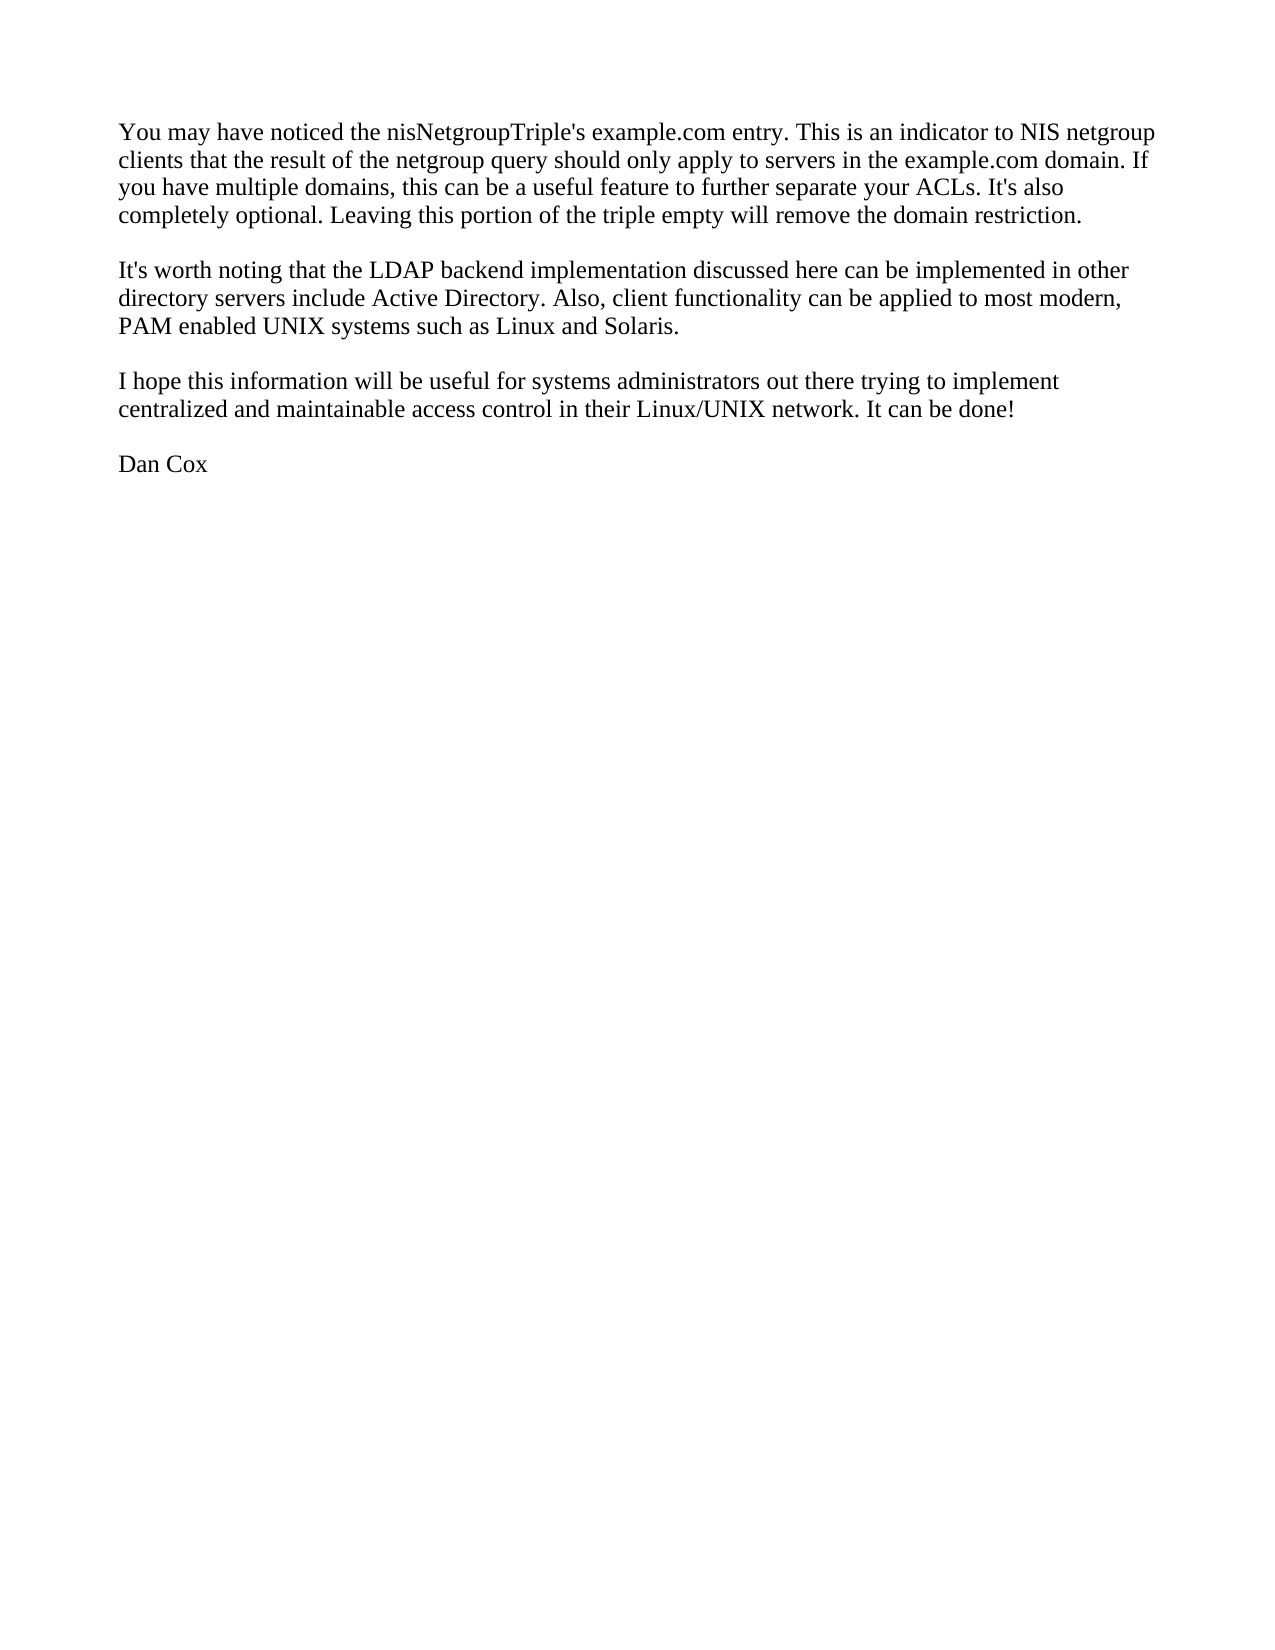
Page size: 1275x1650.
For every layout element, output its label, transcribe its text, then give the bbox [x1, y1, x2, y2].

text Dan Cox [118, 451, 1157, 478]
text I hope this information will be useful for systems administrators out there trying to implement centralized and maintainable access control in their Linux/UNIX network. It can be done! [118, 367, 1157, 423]
text It's worth noting that the LDAP backend implementation discussed here can be implemented in other directory servers include Active Directory. Also, client functionality can be applied to most modern, PAM enabled UNIX systems such as Linux and Solaris. [118, 257, 1157, 340]
text You may have noticed the nisNetgroupTriple's example.com entry. This is an indicator to NIS netgroup clients that the result of the netgroup query should only apply to servers in the example.com domain. If you have multiple domains, this can be a useful feature to further separate your ACLs. It's also completely optional. Leaving this portion of the triple empty will remove the domain restriction. [118, 118, 1157, 229]
